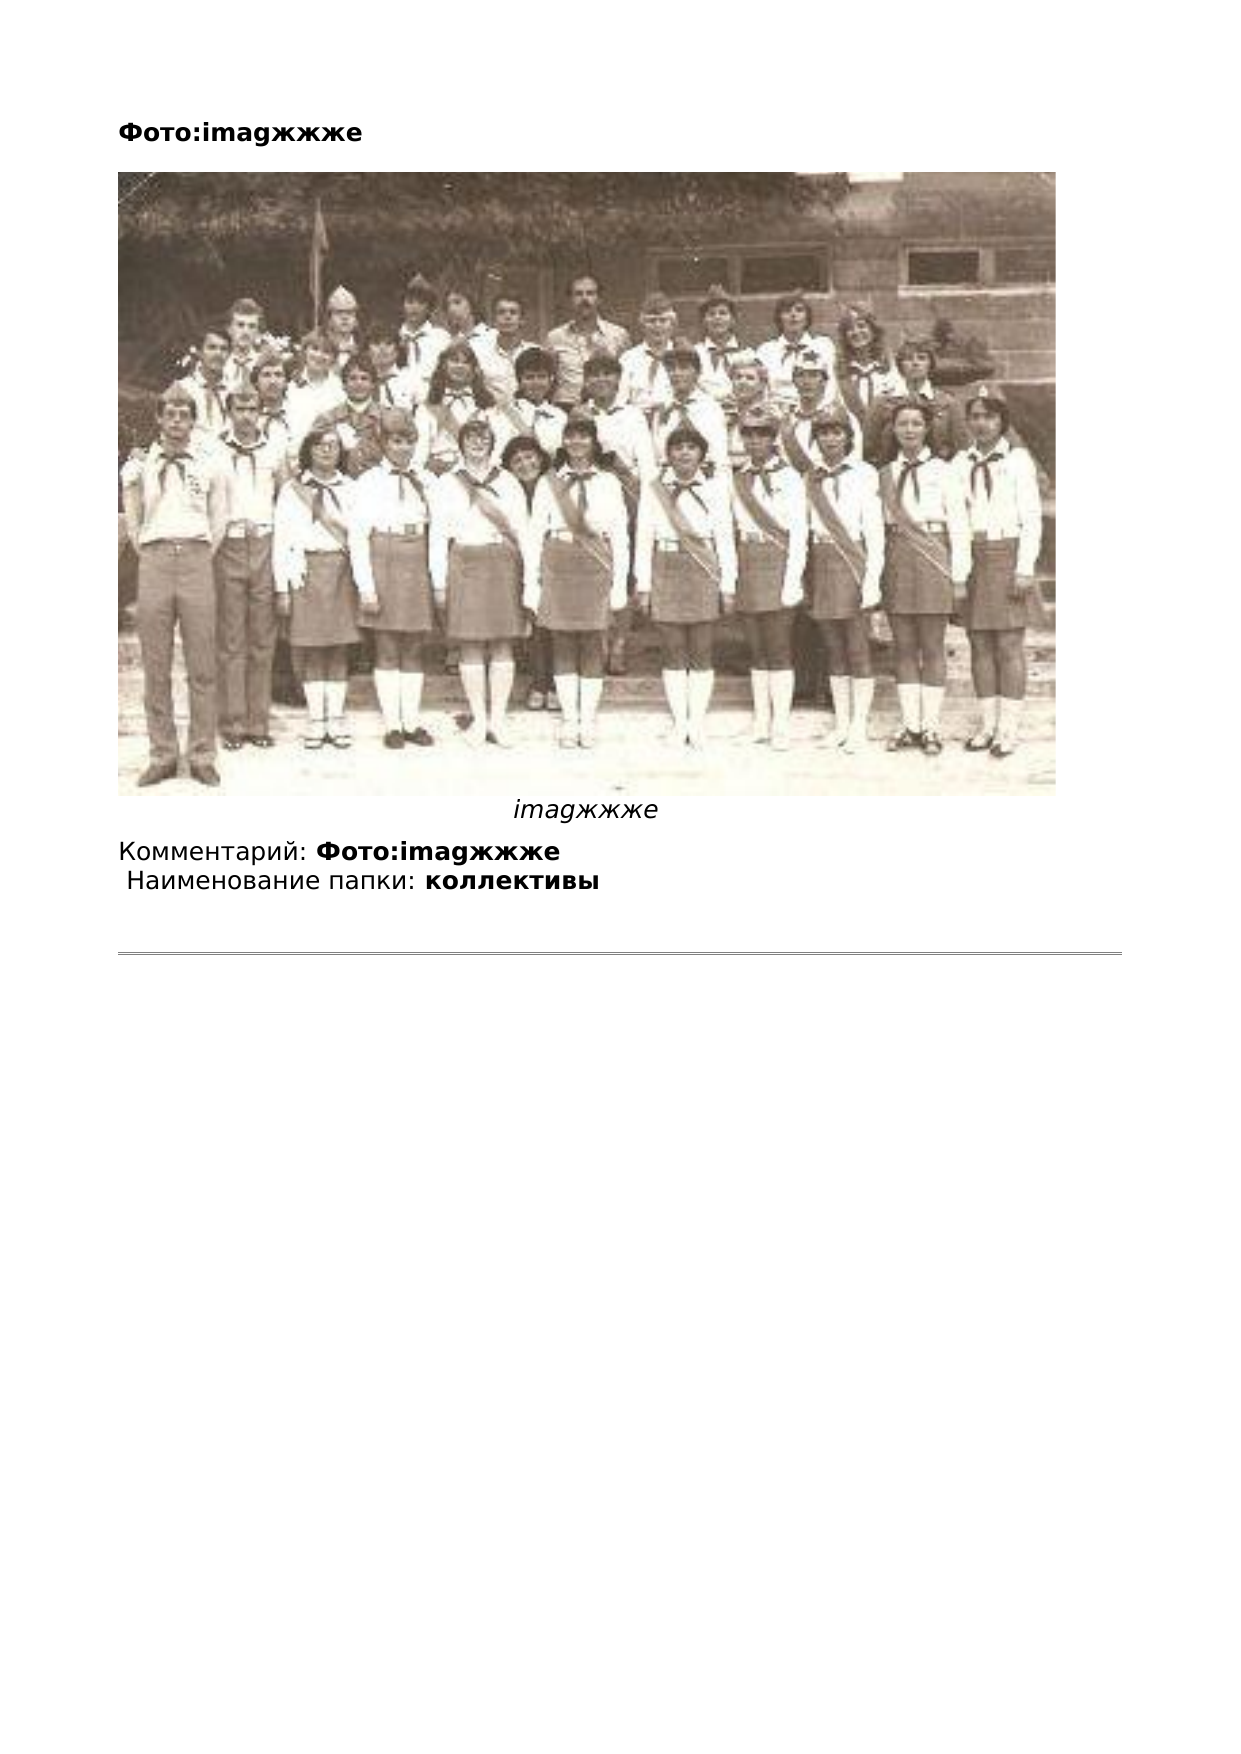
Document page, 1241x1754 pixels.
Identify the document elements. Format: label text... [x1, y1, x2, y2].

subtitle Фото:imagжжжe [118, 118, 1122, 147]
text Комментарий: Фото:imagжжжe Наименование папки: коллективы [118, 837, 1122, 925]
picture [118, 172, 1056, 796]
text imagжжжe [118, 796, 1056, 825]
